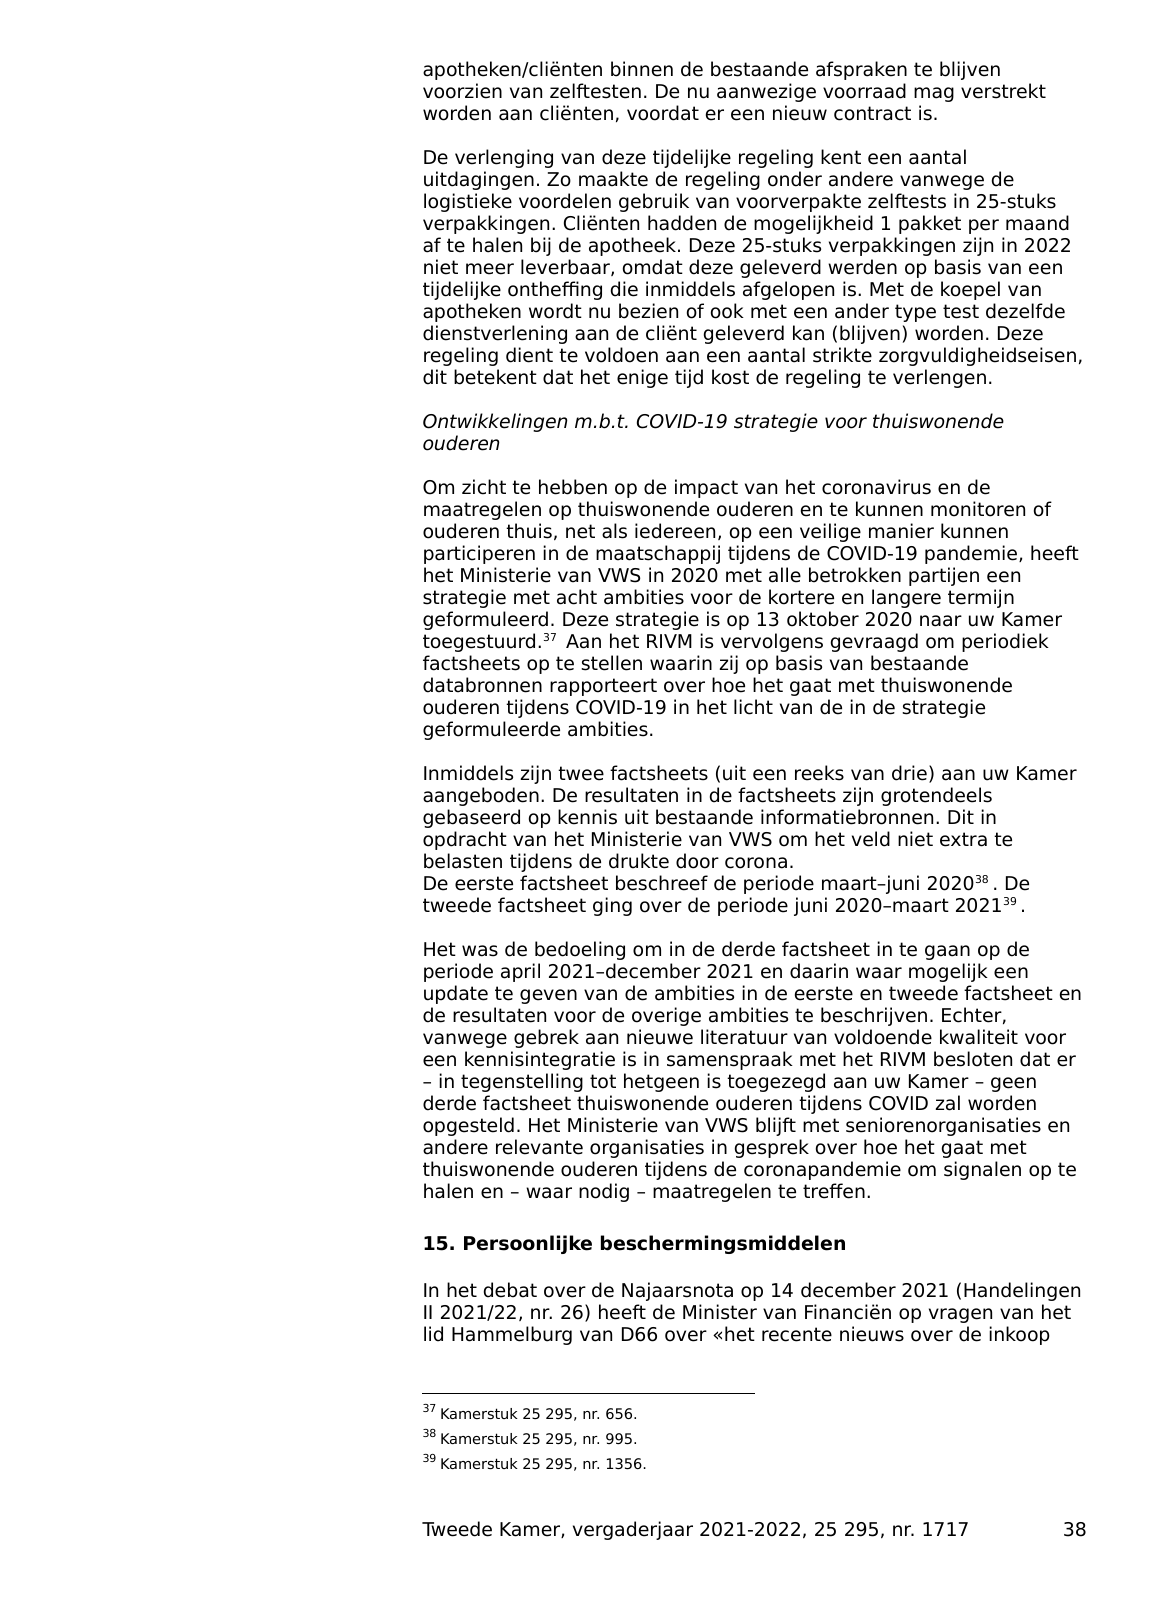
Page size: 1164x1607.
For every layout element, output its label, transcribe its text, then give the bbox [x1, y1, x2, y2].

text Om zicht te hebben op de impact van het coronavirus en de maatregelen op thuiswonende ouderen en te kunnen monitoren of ouderen thuis, net als iedereen, op een veilige manier kunnen participeren in de maatschappij tijdens de COVID-19 pandemie, heeft het Ministerie van VWS in 2020 met alle betrokken partijen een strategie met acht ambities voor de kortere en langere termijn geformuleerd. Deze strategie is op 13 oktober 2020 naar uw Kamer toegestuurd. Aan het RIVM is vervolgens gevraagd om periodiek factsheets op te stellen waarin zij op basis van bestaande databronnen rapporteert over hoe het gaat met thuiswonende ouderen tijdens COVID-19 in het licht van de in de strategie geformuleerde ambities. [422, 477, 1087, 741]
text In het debat over de Najaarsnota op 14 december 2021 (Handelingen II 2021/22, nr. 26) heeft de Minister van Financiën op vragen van het lid Hammelburg van D66 over «het recente nieuws over de inkoop [422, 1280, 1087, 1346]
text Kamerstuk 25 295, nr. 995. [422, 1427, 1087, 1449]
subtitle Ontwikkelingen m.b.t. COVID-19 strategie voor thuiswonende ouderen [422, 411, 1087, 455]
text Het was de bedoeling om in de derde factsheet in te gaan op de periode april 2021–december 2021 en daarin waar mogelijk een update te geven van de ambities in de eerste en tweede factsheet en de resultaten voor de overige ambities te beschrijven. Echter, vanwege gebrek aan nieuwe literatuur van voldoende kwaliteit voor een kennisintegratie is in samenspraak met het RIVM besloten dat er – in tegenstelling tot hetgeen is toegezegd aan uw Kamer – geen derde factsheet thuiswonende ouderen tijdens COVID zal worden opgesteld. Het Ministerie van VWS blijft met seniorenorganisaties en andere relevante organisaties in gesprek over hoe het gaat met thuiswonende ouderen tijdens de coronapandemie om signalen op te halen en – waar nodig – maatregelen te treffen. [422, 939, 1087, 1203]
subtitle 15. Persoonlijke beschermingsmiddelen [422, 1233, 1087, 1255]
text Kamerstuk 25 295, nr. 1356. [422, 1452, 1087, 1474]
text apotheken/cliënten binnen de bestaande afspraken te blijven voorzien van zelftesten. De nu aanwezige voorraad mag verstrekt worden aan cliënten, voordat er een nieuw contract is. [422, 59, 1087, 125]
text De verlenging van deze tijdelijke regeling kent een aantal uitdagingen. Zo maakte de regeling onder andere vanwege de logistieke voordelen gebruik van voorverpakte zelftests in 25-stuks verpakkingen. Cliënten hadden de mogelijkheid 1 pakket per maand af te halen bij de apotheek. Deze 25-stuks verpakkingen zijn in 2022 niet meer leverbaar, omdat deze geleverd werden op basis van een tijdelijke ontheffing die inmiddels afgelopen is. Met de koepel van apotheken wordt nu bezien of ook met een ander type test dezelfde dienstverlening aan de cliënt geleverd kan (blijven) worden. Deze regeling dient te voldoen aan een aantal strikte zorgvuldigheidseisen, dit betekent dat het enige tijd kost de regeling te verlengen. [422, 147, 1087, 389]
text De eerste factsheet beschreef de periode maart–juni 2020. De tweede factsheet ging over de periode juni 2020–maart 2021. [422, 873, 1087, 917]
text Inmiddels zijn twee factsheets (uit een reeks van drie) aan uw Kamer aangeboden. De resultaten in de factsheets zijn grotendeels gebaseerd op kennis uit bestaande informatiebronnen. Dit in opdracht van het Ministerie van VWS om het veld niet extra te belasten tijdens de drukte door corona. [422, 763, 1087, 873]
text Kamerstuk 25 295, nr. 656. [422, 1402, 1087, 1424]
